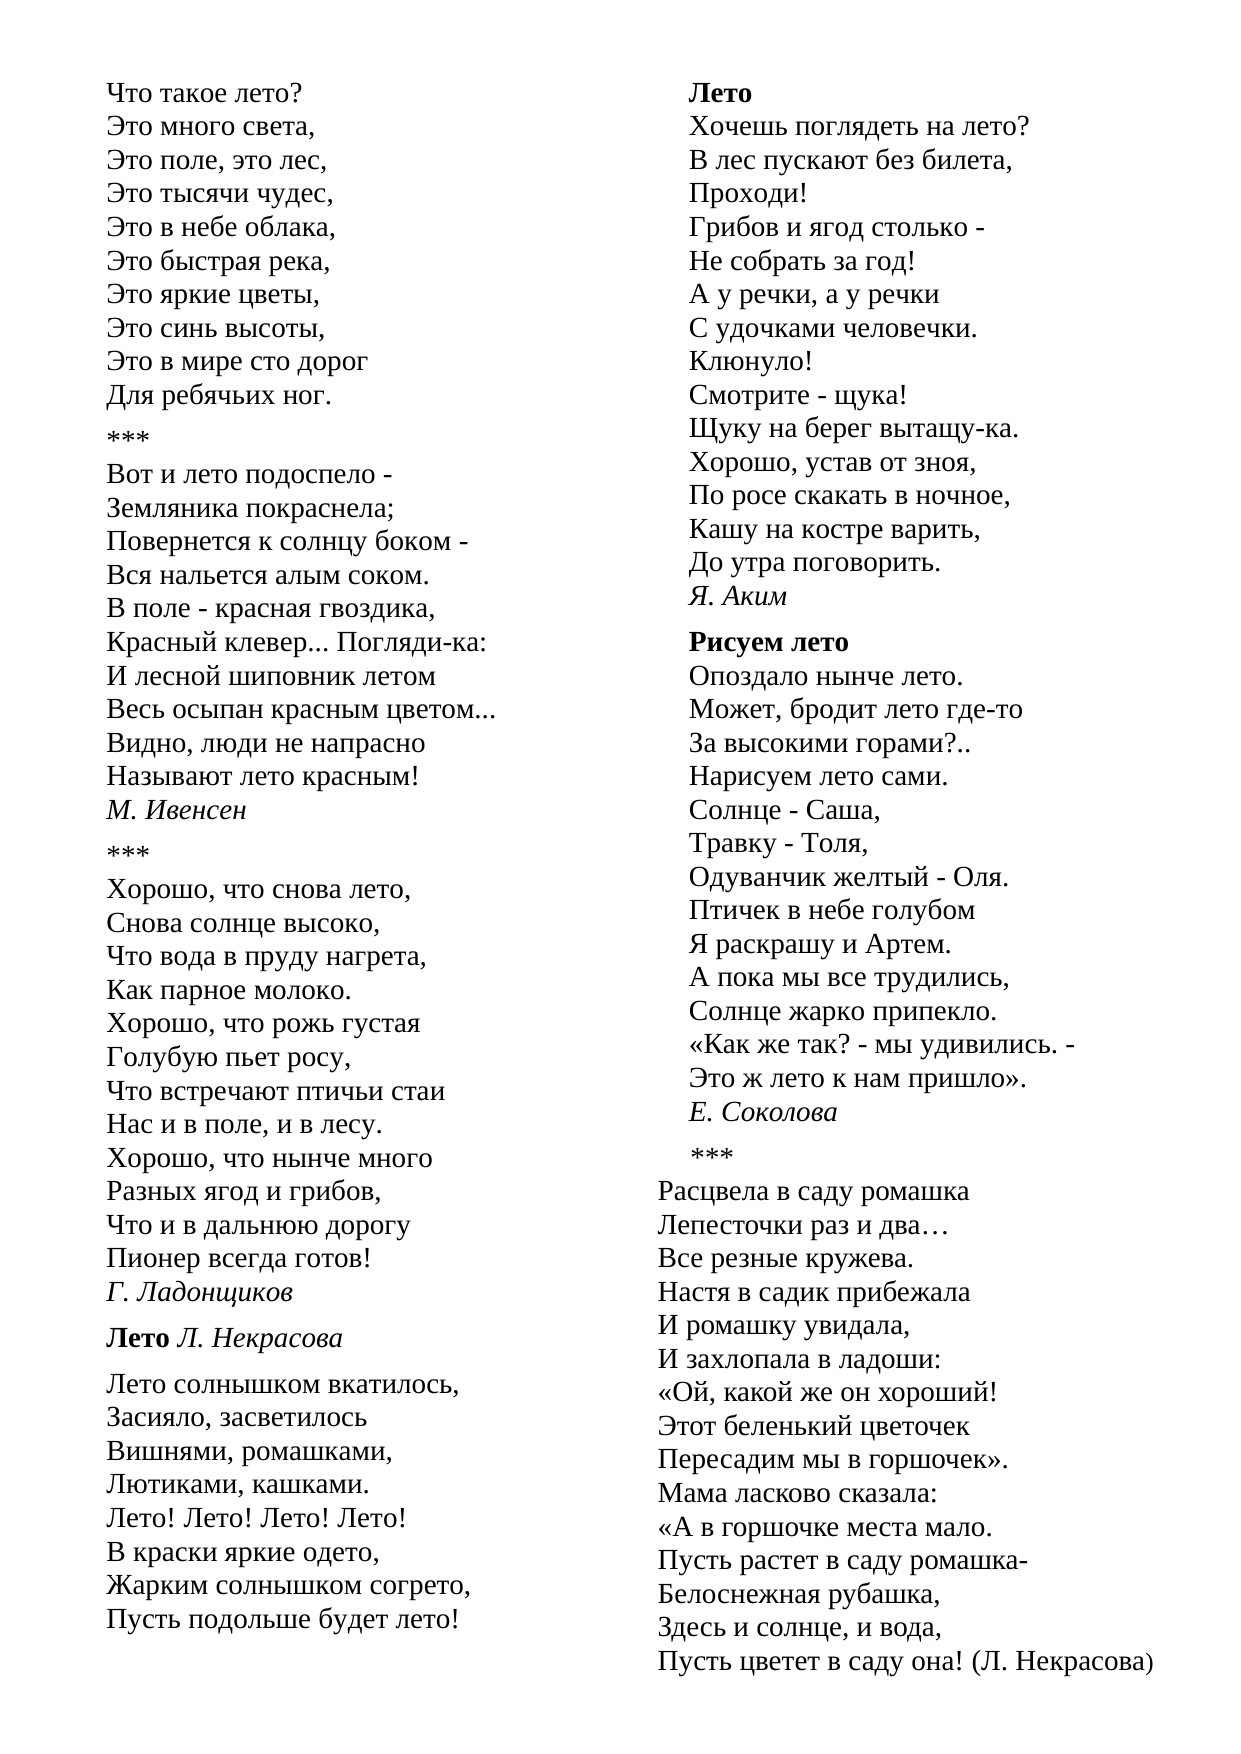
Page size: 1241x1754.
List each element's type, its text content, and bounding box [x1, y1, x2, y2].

text До утра поговорить. [657, 544, 1165, 578]
text За высокими горами?.. [657, 725, 1165, 758]
text Повернется к солнцу боком - [75, 523, 582, 557]
text Хорошо, устав от зноя, [657, 444, 1165, 477]
text Проходи! [657, 176, 1165, 209]
text Не собрать за год! [657, 243, 1165, 276]
text Щуку на берег вытащу-ка. [657, 410, 1165, 444]
text Вся нальется алым соком. [75, 557, 582, 591]
text Засияло, засветилось [75, 1399, 582, 1433]
text «Как же так? - мы удивились. - [657, 1027, 1165, 1060]
text Я. Аким [657, 578, 1165, 612]
text По росе скакать в ночное, [657, 477, 1165, 511]
text Лютиками, кашками. [75, 1467, 582, 1500]
text Хорошо, что нынче много [75, 1140, 582, 1173]
text Жарким солнышком согрето, [75, 1567, 582, 1601]
text Вишнями, ромашками, [75, 1433, 582, 1467]
text Рисуем лето [657, 624, 1165, 658]
text Расцвела в саду ромашка Лепесточки раз и два… Все резные кружева. Настя в садик прибежала И ромашку увидала, И захлопала в ладоши: «Ой, какой же он хороший! Этот беленький цветочек Пересадим мы в горшочек». Мама ласково сказала: «А в горшочке места мало. Пусть растет в саду ромашка- Белоснежная рубашка, Здесь и солнце, и вода, Пусть цветет в саду она! (Л. Некрасова) [657, 1173, 1165, 1676]
text Я раскрашу и Артем. [657, 926, 1165, 959]
text В лес пускают без билета, [657, 142, 1165, 176]
text *** [657, 1140, 1165, 1173]
text Разных ягод и грибов, [75, 1173, 582, 1207]
text В краски яркие одето, [75, 1534, 582, 1567]
text Это тысячи чудес, [75, 176, 582, 209]
text Что такое лето? [75, 75, 582, 108]
text Нарисуем лето сами. [657, 758, 1165, 792]
text Это яркие цветы, [75, 276, 582, 310]
text Может, бродит лето где-то [657, 691, 1165, 725]
text Кашу на костре варить, [657, 511, 1165, 544]
text М. Ивенсен [75, 792, 582, 825]
text Для ребячьих ног. [75, 377, 582, 410]
text Хорошо, что снова лето, [75, 871, 582, 905]
text Голубую пьет росу, [75, 1039, 582, 1073]
text И лесной шиповник летом [75, 658, 582, 691]
text Одуванчик желтый - Оля. [657, 859, 1165, 892]
text Видно, люди не напрасно [75, 725, 582, 758]
text Это синь высоты, [75, 310, 582, 343]
text С удочками человечки. [657, 310, 1165, 343]
text Клюнуло! [657, 343, 1165, 377]
text Это много света, [75, 108, 582, 142]
text Весь осыпан красным цветом... [75, 691, 582, 725]
text *** [75, 423, 582, 456]
text Пионер всегда готов! [75, 1240, 582, 1274]
text Лето Л. Некрасова [75, 1320, 582, 1353]
text Опоздало нынче лето. [657, 658, 1165, 691]
text Хочешь поглядеть на лето? [657, 108, 1165, 142]
text А у речки, а у речки [657, 276, 1165, 310]
text Это в мире сто дорог [75, 343, 582, 377]
text Лето! Лето! Лето! Лето! [75, 1500, 582, 1534]
text В поле - красная гвоздика, [75, 591, 582, 624]
text Хорошо, что рожь густая [75, 1006, 582, 1039]
text Называют лето красным! [75, 758, 582, 792]
text Птичек в небе голубом [657, 892, 1165, 926]
text Е. Соколова [657, 1094, 1165, 1127]
text Лето [657, 75, 1165, 108]
text Лето солнышком вкатилось, [75, 1366, 582, 1399]
text Как парное молоко. [75, 972, 582, 1006]
text Красный клевер... Погляди-ка: [75, 624, 582, 658]
text Это ж лето к нам пришло». [657, 1060, 1165, 1094]
text Что вода в пруду нагрета, [75, 938, 582, 972]
text Земляника покраснела; [75, 490, 582, 523]
text Что встречают птичьи стаи [75, 1073, 582, 1106]
text Что и в дальнюю дорогу [75, 1207, 582, 1240]
text Снова солнце высоко, [75, 905, 582, 938]
text Это в небе облака, [75, 209, 582, 243]
text *** [75, 838, 582, 871]
text Г. Ладонщиков [75, 1274, 582, 1307]
text Вот и лето подоспело - [75, 456, 582, 490]
text Это поле, это лес, [75, 142, 582, 176]
text Пусть подольше будет лето! [75, 1601, 582, 1634]
text Грибов и ягод столько - [657, 209, 1165, 243]
text Нас и в поле, и в лесу. [75, 1106, 582, 1140]
text Солнце - Саша, [657, 792, 1165, 825]
text А пока мы все трудились, [657, 959, 1165, 993]
text Это быстрая река, [75, 243, 582, 276]
text Травку - Толя, [657, 825, 1165, 859]
text Смотрите - щука! [657, 377, 1165, 410]
text Солнце жарко припекло. [657, 993, 1165, 1027]
